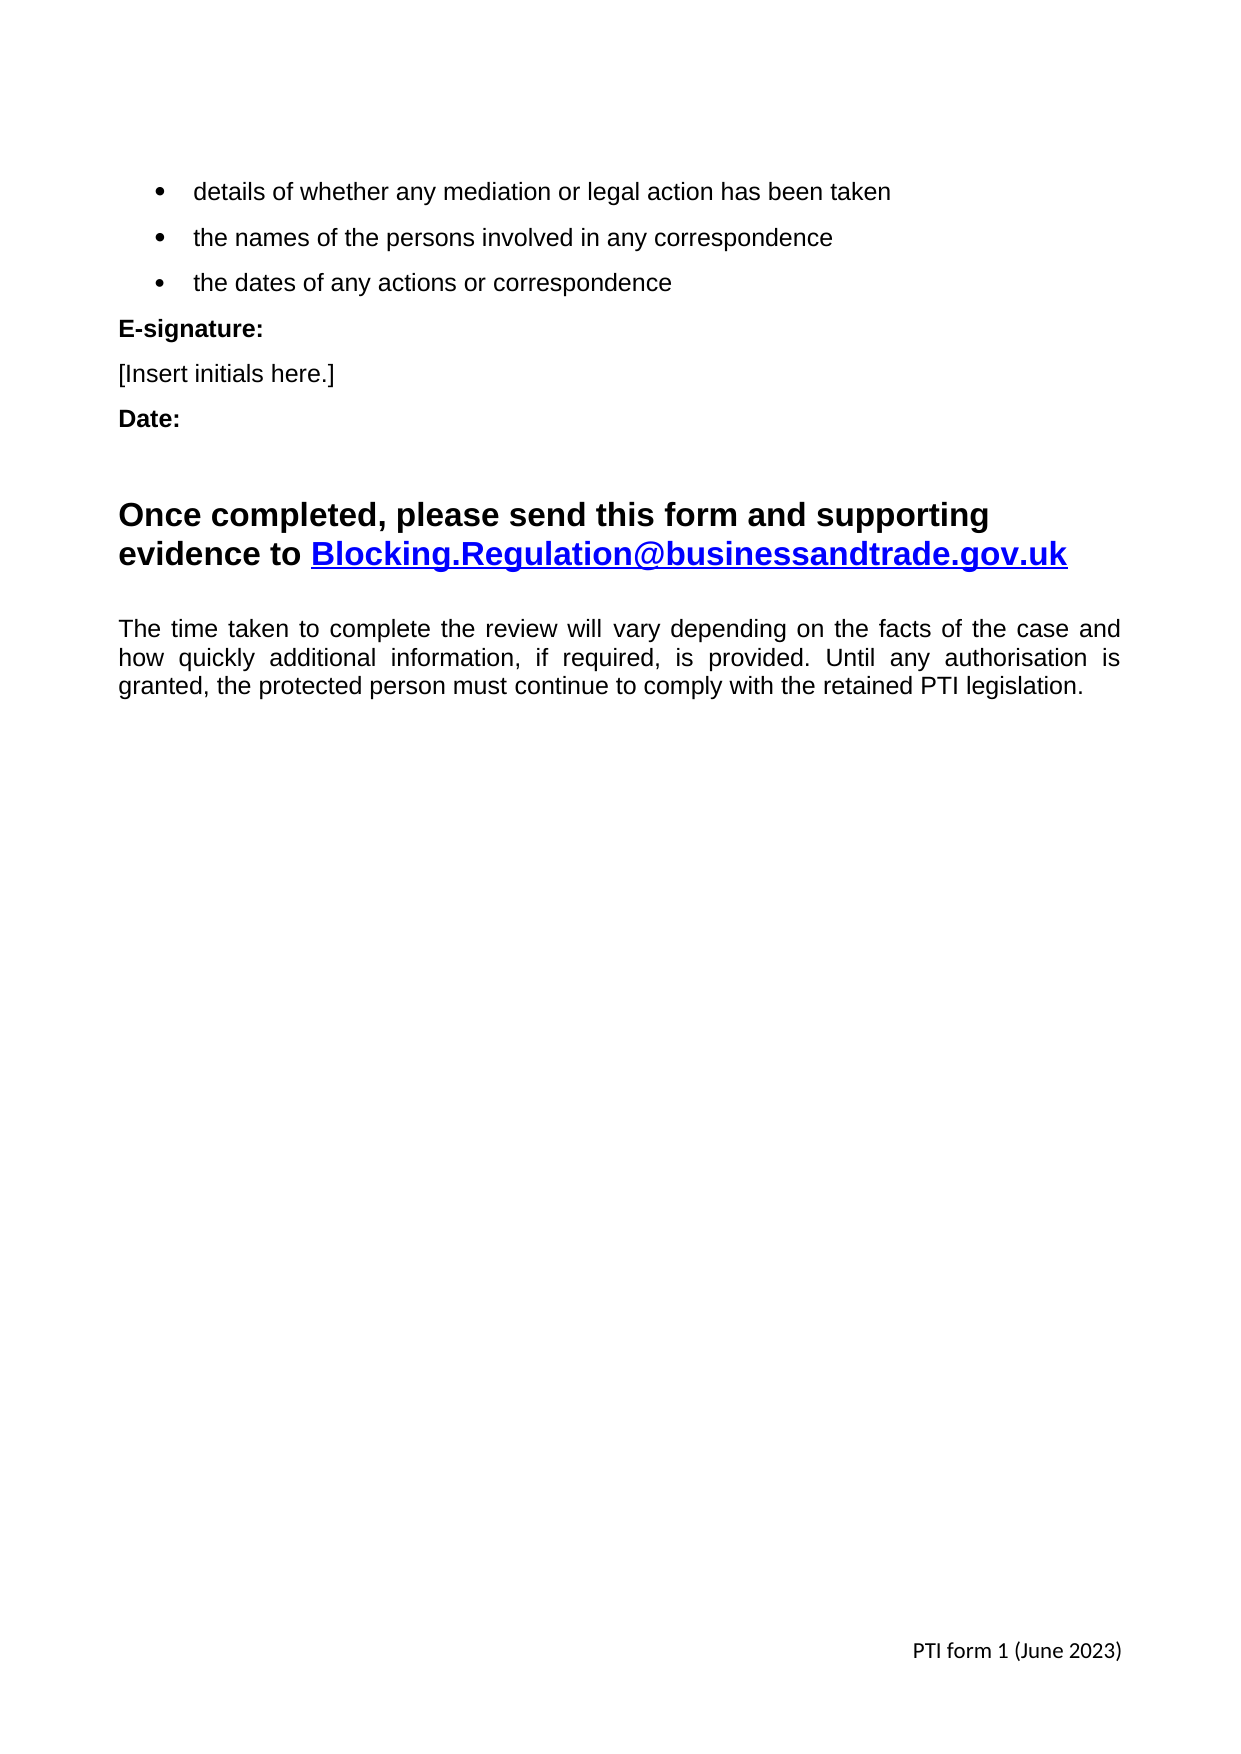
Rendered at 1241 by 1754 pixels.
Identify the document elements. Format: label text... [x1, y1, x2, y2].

list the names of the persons involved in any correspondence [156, 223, 1122, 252]
text [Insert initials here.] [118, 359, 1122, 388]
list the dates of any actions or correspondence [156, 268, 1122, 297]
list details of whether any mediation or legal action has been taken [156, 177, 1122, 206]
text E-signature: [118, 314, 1122, 342]
text The time taken to complete the review will vary depending on the facts of the case and how quickly additional information, if required, is provided. Until any authorisation is granted, the protected person must continue to comply with the retained PTI legislation. [118, 614, 1122, 700]
text Date: [118, 404, 1122, 433]
text Once completed, please send this form and supporting evidence to Blocking.Regulation@businessandtrade.gov.uk [118, 495, 1122, 572]
